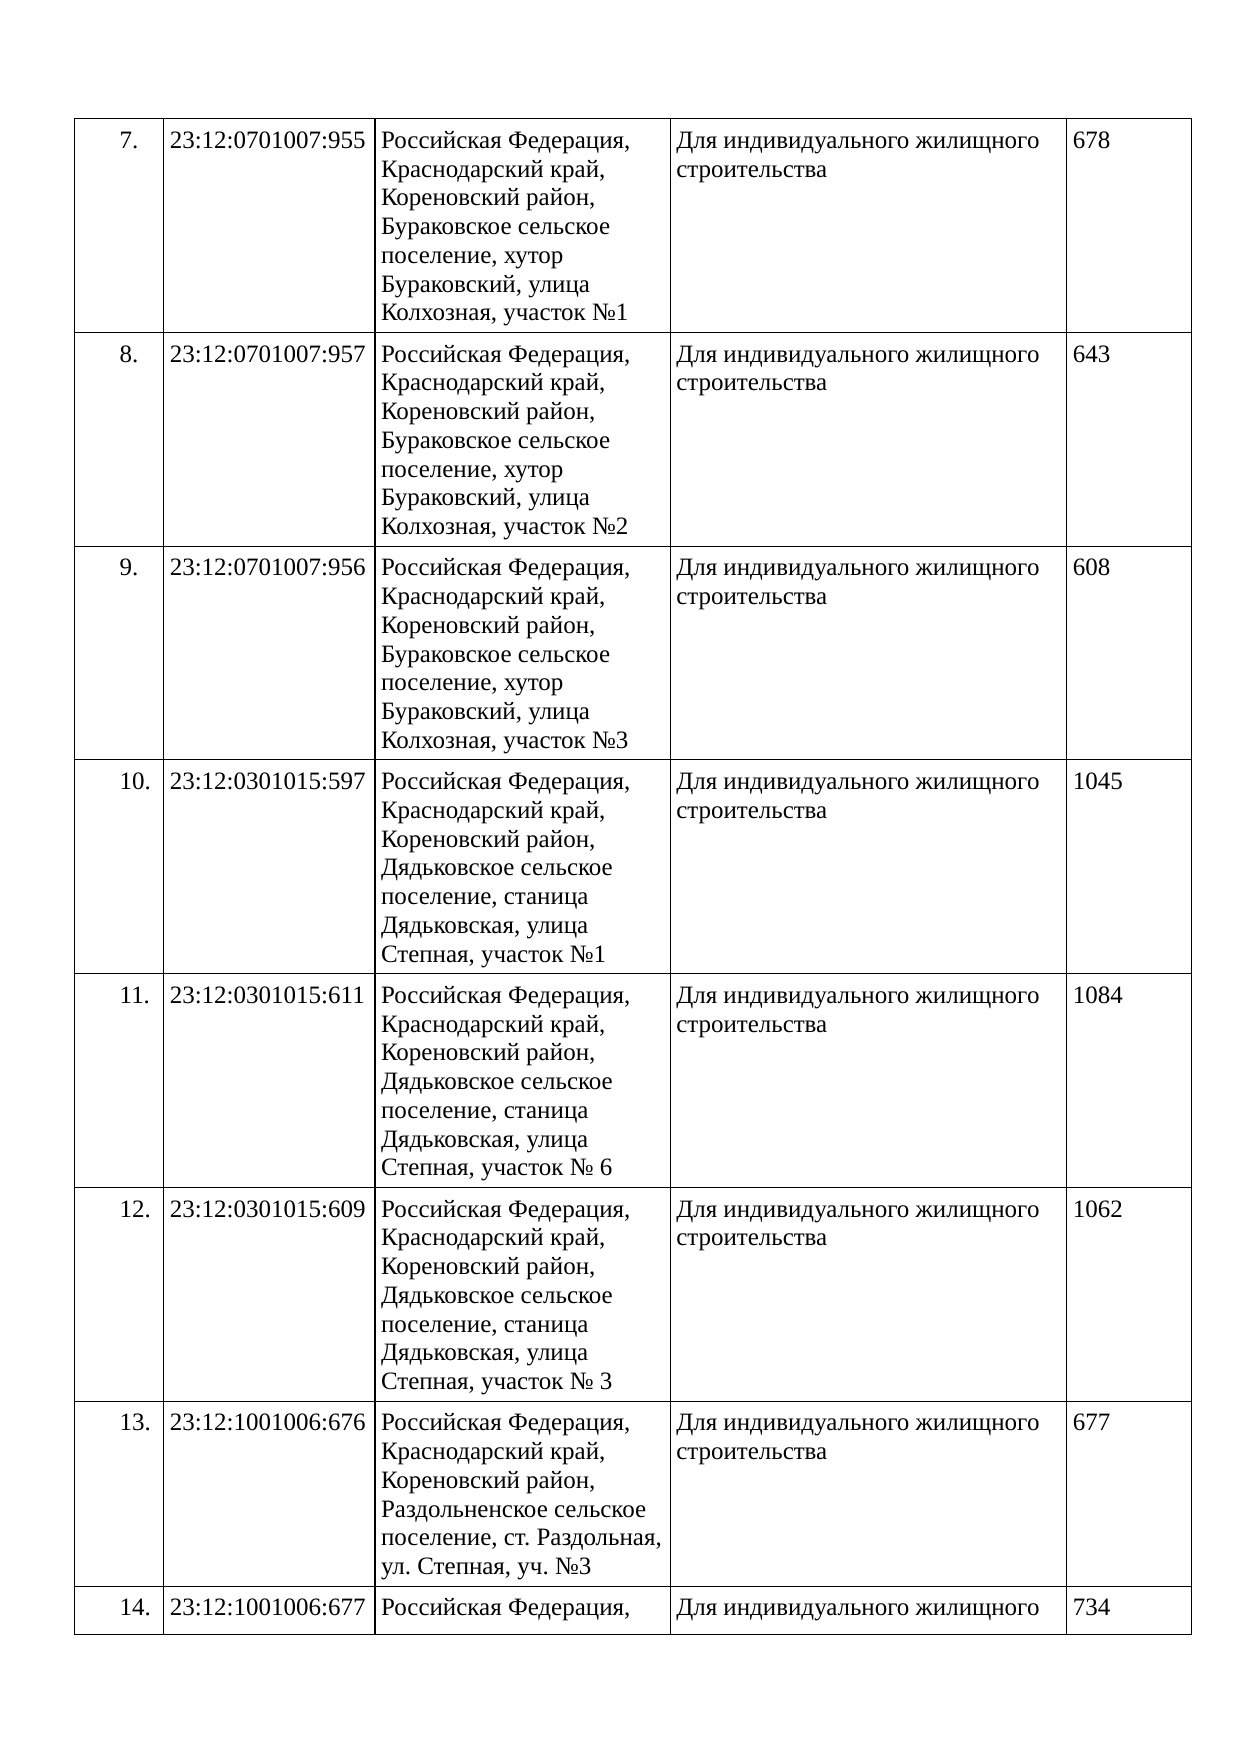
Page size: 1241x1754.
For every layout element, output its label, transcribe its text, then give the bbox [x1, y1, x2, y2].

table_cell 608 [1067, 547, 1191, 759]
table_cell 23:12:1001006:676 [164, 1402, 374, 1586]
table_cell 1045 [1067, 760, 1191, 973]
table_cell [75, 333, 163, 546]
table_cell Для индивидуального жилищного строительства [671, 333, 1066, 546]
table_cell Для индивидуального жилищного строительства [671, 119, 1066, 332]
table_cell 23:12:1001006:677 [164, 1587, 374, 1634]
table_cell 23:12:0701007:955 [164, 119, 374, 332]
table_cell [75, 760, 163, 973]
table_cell Российская Федерация, [376, 1587, 670, 1634]
table_cell Для индивидуального жилищного строительства [671, 547, 1066, 759]
table_cell 678 [1067, 119, 1191, 332]
table_cell Российская Федерация, Краснодарский край, Кореновский район, Дядьковское сельское поселение, станица Дядьковская, улица Степная, участок №1 [376, 760, 670, 973]
table_cell Российская Федерация, Краснодарский край, Кореновский район, Раздольненское сельское поселение, ст. Раздольная, ул. Степная, уч. №3 [376, 1402, 670, 1586]
table_cell Для индивидуального жилищного строительства [671, 760, 1066, 973]
table_cell 734 [1067, 1587, 1191, 1634]
table_cell Российская Федерация, Краснодарский край, Кореновский район, Бураковское сельское поселение, хутор Бураковский, улица Колхозная, участок №1 [376, 119, 670, 332]
table_cell 23:12:0301015:611 [164, 974, 374, 1187]
table_cell Для индивидуального жилищного [671, 1587, 1066, 1634]
table_cell 23:12:0301015:597 [164, 760, 374, 973]
table_cell [75, 547, 163, 759]
table_cell [75, 1587, 163, 1634]
table_cell Для индивидуального жилищного строительства [671, 974, 1066, 1187]
table_cell Российская Федерация, Краснодарский край, Кореновский район, Бураковское сельское поселение, хутор Бураковский, улица Колхозная, участок №2 [376, 333, 670, 546]
table_cell Российская Федерация, Краснодарский край, Кореновский район, Дядьковское сельское поселение, станица Дядьковская, улица Степная, участок № 3 [376, 1188, 670, 1401]
table_cell Для индивидуального жилищного строительства [671, 1188, 1066, 1401]
table_cell 677 [1067, 1402, 1191, 1586]
table_cell 643 [1067, 333, 1191, 546]
table_cell 1062 [1067, 1188, 1191, 1401]
table_cell Российская Федерация, Краснодарский край, Кореновский район, Дядьковское сельское поселение, станица Дядьковская, улица Степная, участок № 6 [376, 974, 670, 1187]
table_cell Российская Федерация, Краснодарский край, Кореновский район, Бураковское сельское поселение, хутор Бураковский, улица Колхозная, участок №3 [376, 547, 670, 759]
table_cell 23:12:0701007:956 [164, 547, 374, 759]
table_cell [75, 1188, 163, 1401]
table_cell 23:12:0301015:609 [164, 1188, 374, 1401]
table_cell 23:12:0701007:957 [164, 333, 374, 546]
table_cell [75, 119, 163, 332]
table_cell Для индивидуального жилищного строительства [671, 1402, 1066, 1586]
table_cell [75, 1402, 163, 1586]
table_cell 1084 [1067, 974, 1191, 1187]
table_cell [75, 974, 163, 1187]
